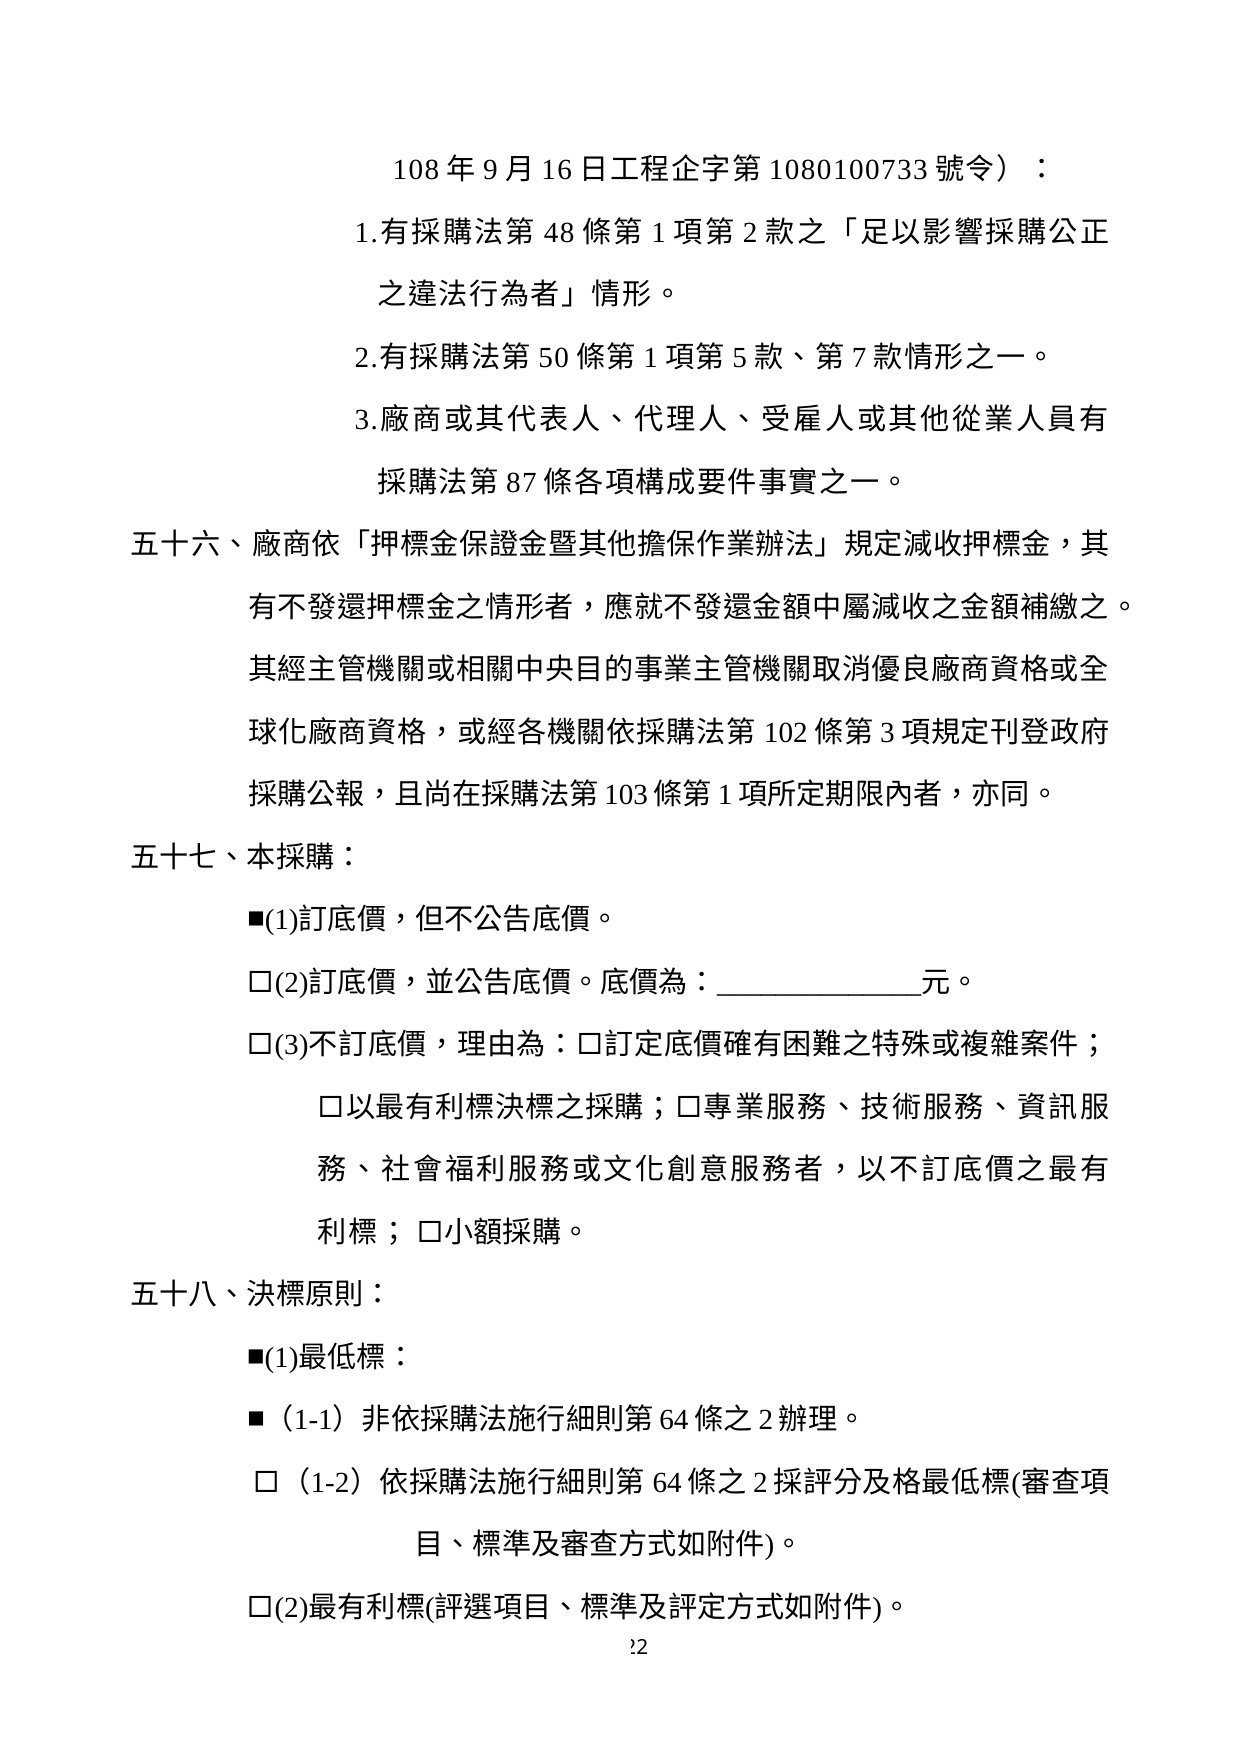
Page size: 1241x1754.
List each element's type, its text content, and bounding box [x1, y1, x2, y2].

text 1.有採購法第48條第1項第2款之「足以影響採購公正之違法行為者」情形。 [354, 188, 1110, 313]
text (2)訂底價，並公告底價。底價為：______________元。 [247, 938, 1110, 1000]
text 2.有採購法第50條第1項第5款、第7款情形之一。 [354, 313, 1110, 375]
list 本採購： [130, 813, 1110, 875]
list 廠商依「押標金保證金暨其他擔保作業辦法」規定減收押標金，其有不發還押標金之情形者，應就不發還金額中屬減收之金額補繳之。其經主管機關或相關中央目的事業主管機關取消優良廠商資格或全球化廠商資格，或經各機關依採購法第102條第3項規定刊登政府採購公報，且尚在採購法第103條第1項所定期限內者，亦同。 [130, 500, 1110, 813]
text （1-2）依採購法施行細則第64條之2採評分及格最低標(審查項目、標準及審查方式如附件)。 [159, 1438, 1110, 1563]
text (2)最有利標(評選項目、標準及評定方式如附件)。 [247, 1563, 1110, 1625]
text ■(1)訂底價，但不公告底價。 [247, 875, 1110, 938]
text ■（1-1）非依採購法施行細則第64條之2辦理。 [159, 1375, 1110, 1438]
text ■(1)最低標： [247, 1313, 1110, 1375]
text 108年9月16日工程企字第1080100733號令）： [292, 125, 1110, 188]
text (3)不訂底價，理由為：訂定底價確有困難之特殊或複雜案件；以最有利標決標之採購；專業服務、技術服務、資訊服務、社會福利服務或文化創意服務者，以不訂底價之最有利標； 小額採購。 [247, 1000, 1110, 1250]
text 3.廠商或其代表人、代理人、受雇人或其他從業人員有採購法第87條各項構成要件事實之一。 [354, 375, 1110, 500]
list 決標原則： [130, 1250, 1110, 1313]
